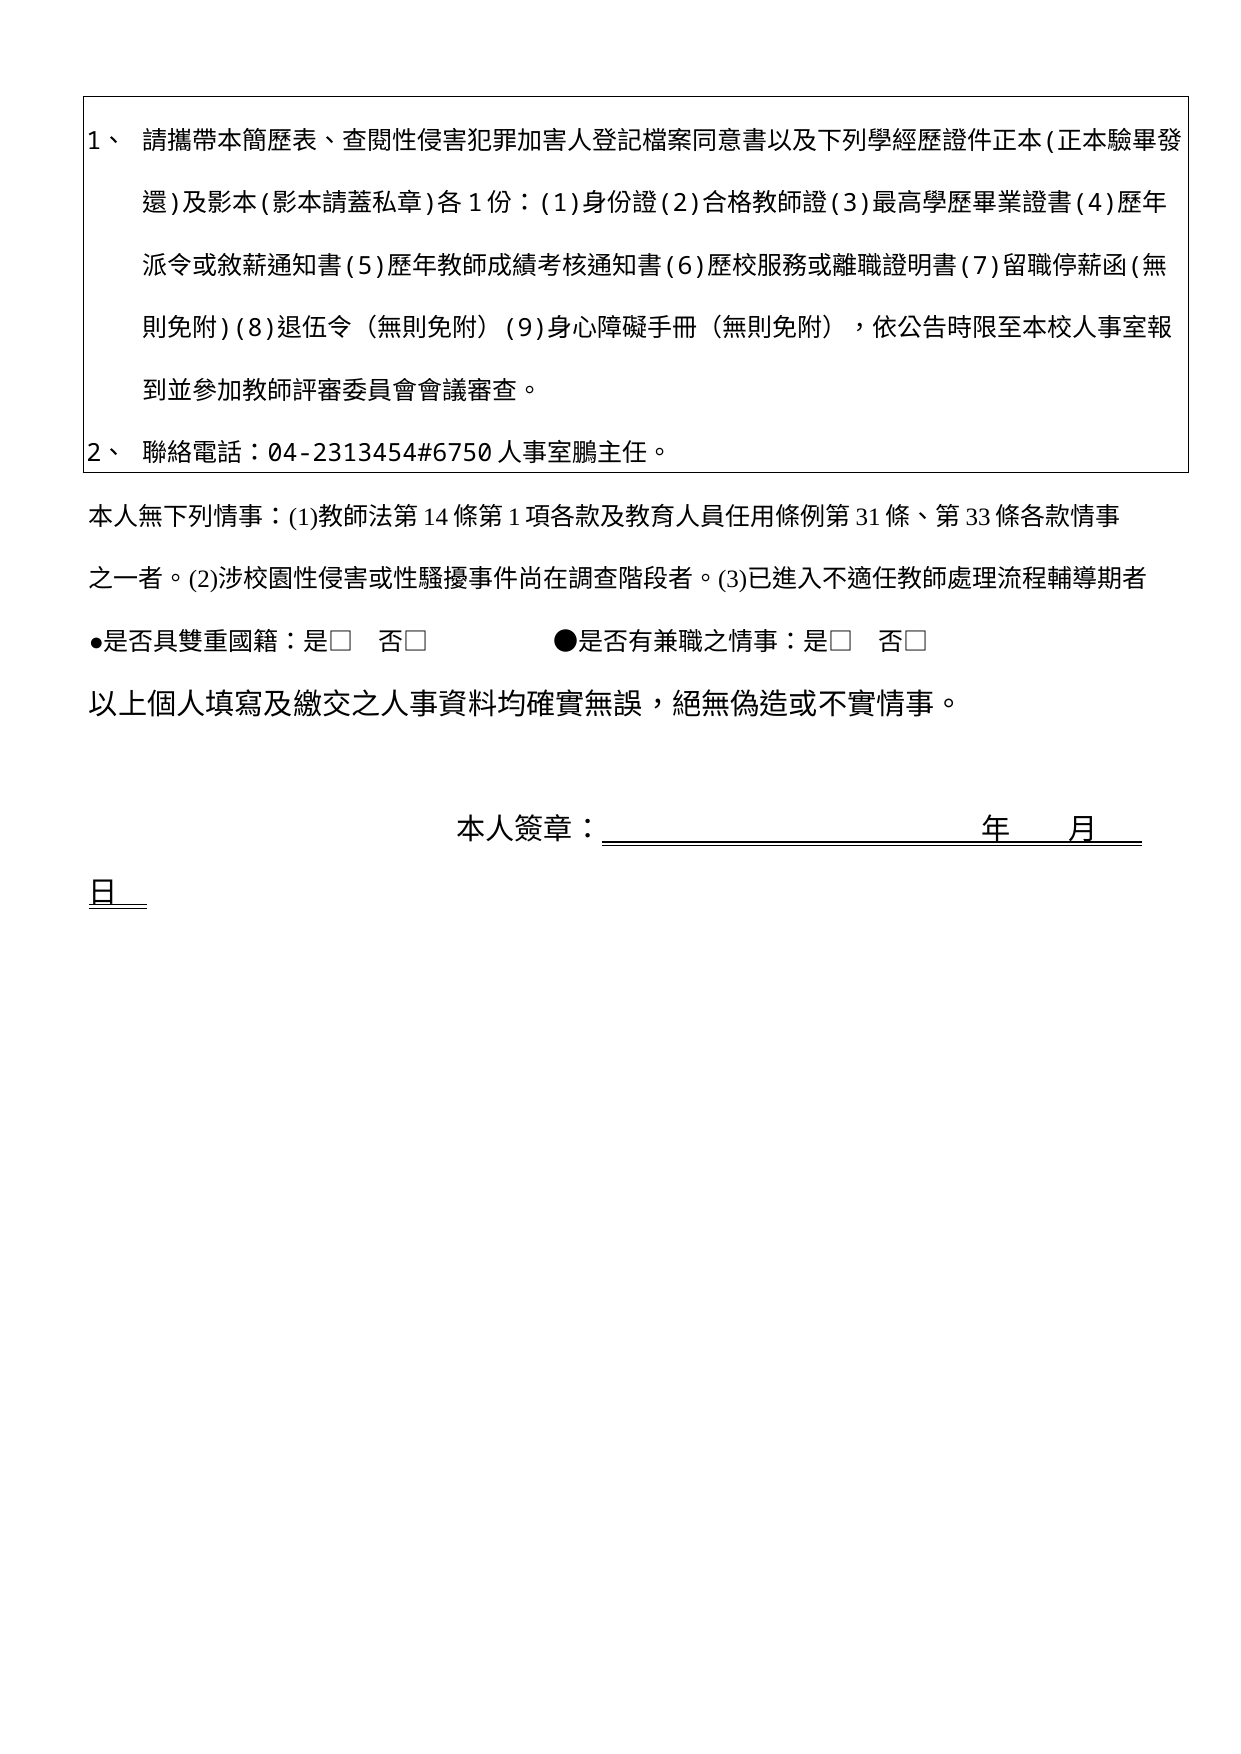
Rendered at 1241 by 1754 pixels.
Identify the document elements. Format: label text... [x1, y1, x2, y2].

text ●是否具雙重國籍：是□ 否□ ●是否有兼職之情事：是□ 否□ [89, 598, 1152, 660]
text 以上個人填寫及繳交之人事資料均確實無誤，絕無偽造或不實情事。 [89, 660, 1152, 723]
table_cell 請攜帶本簡歷表、查閱性侵害犯罪加害人登記檔案同意書以及下列學經歷證件正本(正本驗畢發還)及影本(影本請蓋私章)各1份：(1)身份證(2)合格教師證(3)最高學歷畢業證書(4)歷年派令或敘薪通知書(5)歷年教師成績考核通知書(6)歷校服務或離職證明書(7)留職停薪函(無則免附)(8)退伍令（無則免附）(9)身心障礙手冊（無則免附），依公告時限至本校人事室報到並參加教師評審委員會會議審查。 聯絡電話：04-2313454#6750人事室鵬主任。 [84, 97, 1188, 472]
text 之一者。(2)涉校園性侵害或性騷擾事件尚在調查階段者。(3)已進入不適任教師處理流程輔導期者 [89, 535, 1152, 598]
text 本人簽章： 年 月 日 [89, 785, 1152, 910]
text 本人無下列情事：(1)教師法第14條第1項各款及教育人員任用條例第31條、第33條各款情事 [89, 473, 1152, 535]
